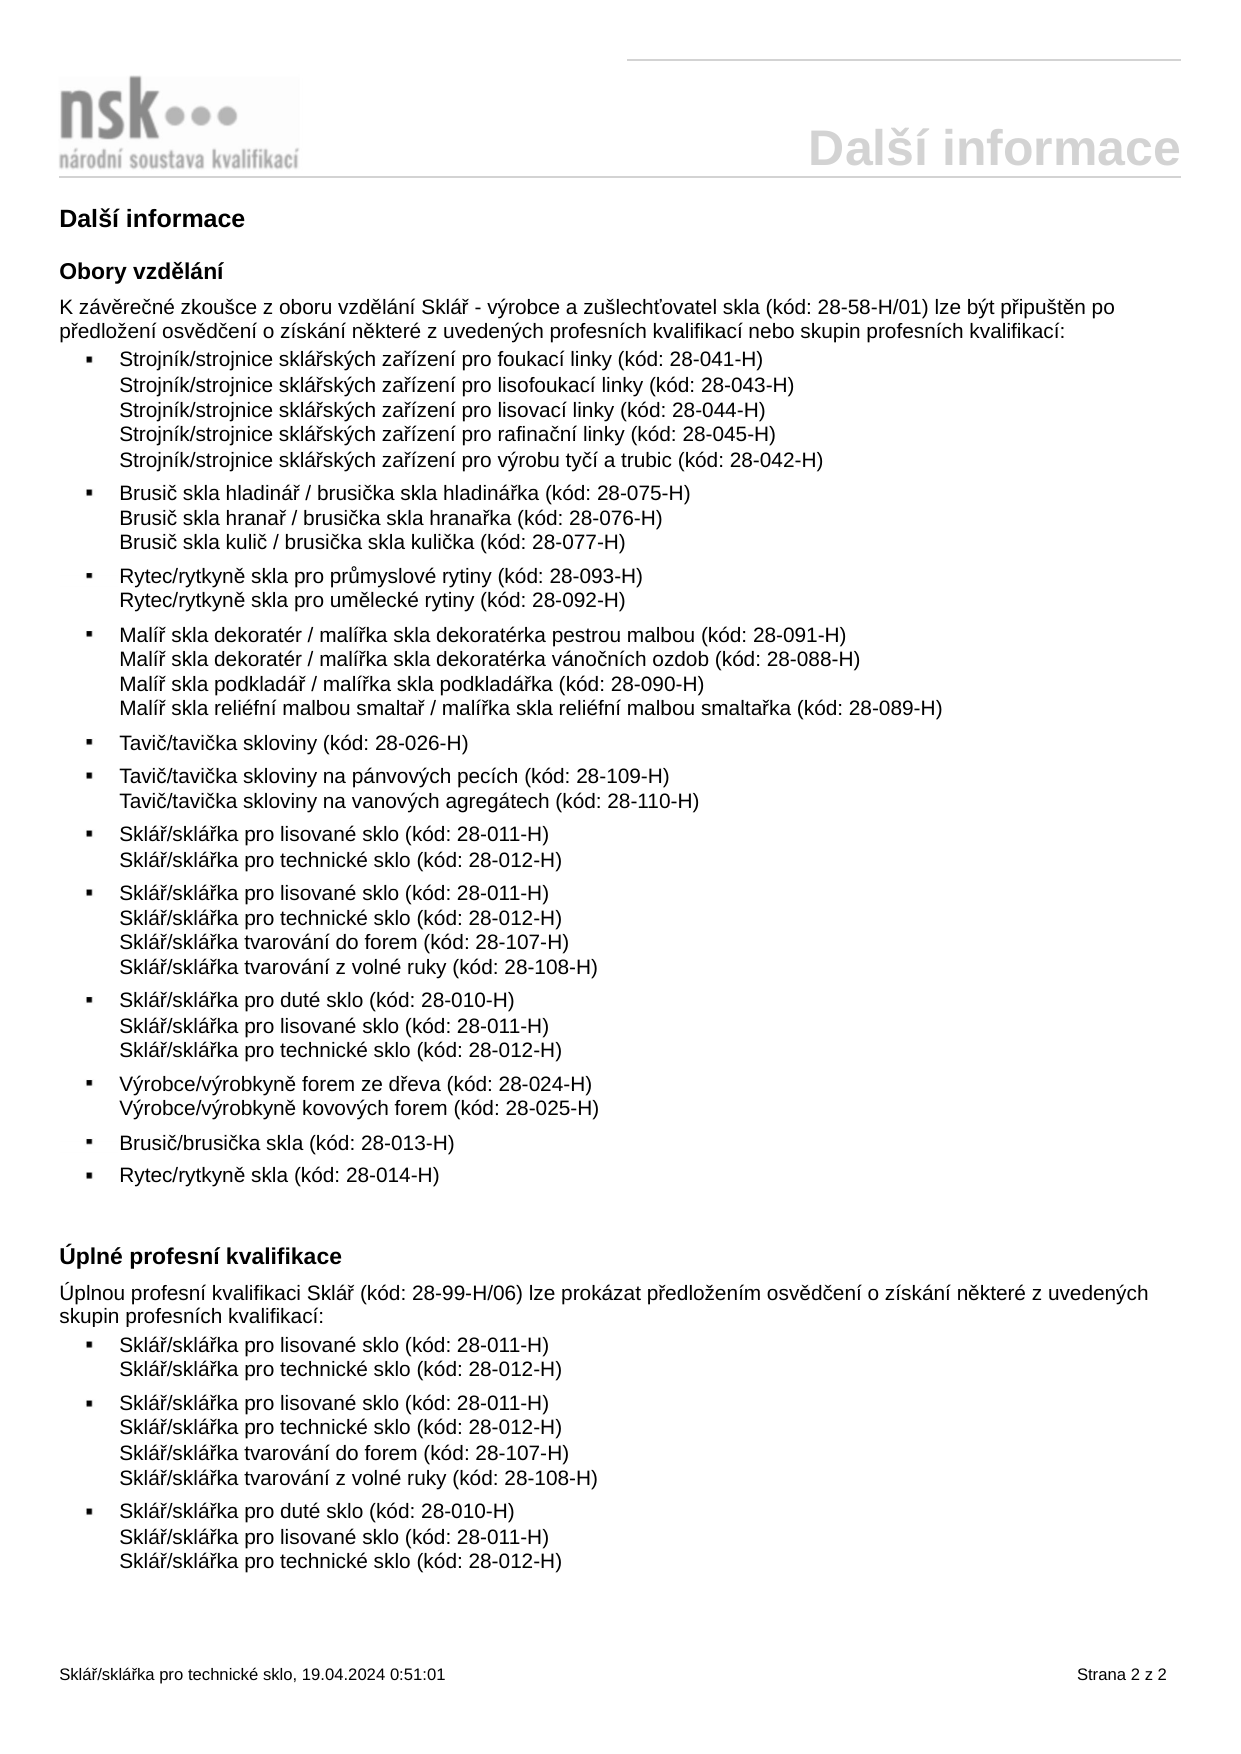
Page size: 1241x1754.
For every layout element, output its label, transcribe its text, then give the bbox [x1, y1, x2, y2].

table_cell Strojník/strojnice sklářských zařízení pro výrobu tyčí a trubic (kód: 28-042-H) [119, 448, 1181, 472]
table_cell [59, 1063, 119, 1072]
table_cell [119, 871, 482, 880]
table_cell [59, 1441, 119, 1466]
picture [59, 763, 119, 788]
picture [59, 988, 119, 1012]
table_cell Sklář/sklářka pro technické sklo (kód: 28-012-H) [119, 1038, 1181, 1063]
table_cell [861, 555, 1167, 564]
table_cell [119, 555, 482, 564]
table_cell [119, 343, 482, 347]
table_cell [482, 472, 619, 481]
table_cell [627, 1327, 861, 1333]
table_cell Sklář/sklářka pro technické sklo (kód: 28-012-H) [119, 1357, 1181, 1382]
table_cell [627, 472, 861, 481]
table_cell [619, 979, 627, 988]
table_cell [59, 1549, 119, 1574]
table_cell [619, 755, 627, 764]
table_cell [119, 1220, 482, 1232]
table_cell [119, 1121, 482, 1130]
table_cell [619, 722, 627, 731]
table_cell [1167, 1490, 1181, 1499]
table_cell [627, 871, 861, 880]
table_cell [619, 194, 627, 200]
table_cell [619, 614, 627, 623]
picture [59, 1072, 119, 1095]
table_cell [861, 1154, 1167, 1163]
table_cell [1167, 722, 1181, 731]
table_cell [619, 1606, 627, 1657]
table_cell [119, 171, 482, 176]
table_cell [59, 789, 119, 813]
table_cell [119, 194, 482, 200]
table_cell [861, 755, 1167, 764]
table_cell [861, 1382, 1167, 1391]
table_cell [482, 813, 619, 822]
table_cell Strojník/strojnice sklářských zařízení pro lisofoukací linky (kód: 28-043-H) [119, 373, 1181, 398]
table_cell Sklář/sklářka pro technické sklo (kód: 28-012-H) [119, 1549, 1181, 1574]
table_cell [482, 194, 619, 200]
table_cell [59, 1121, 119, 1130]
table_cell [482, 171, 619, 176]
table_cell [627, 1490, 861, 1499]
picture [59, 1130, 119, 1153]
table_cell [119, 1154, 482, 1163]
table_cell [627, 555, 861, 564]
table_cell [1167, 813, 1181, 822]
table_cell [59, 614, 119, 622]
table_cell Rytec/rytkyně skla pro umělecké rytiny (kód: 28-092-H) [119, 588, 1181, 614]
picture [59, 1332, 119, 1357]
table_cell [59, 1466, 119, 1490]
table_cell [861, 236, 1167, 248]
table_cell [619, 236, 627, 248]
table_cell Sklář/sklářka pro lisované sklo (kód: 28-011-H) [119, 1391, 1181, 1415]
table_cell [1167, 472, 1181, 481]
table_cell [1167, 1220, 1181, 1232]
table_cell Sklář/sklářka pro technické sklo, 19.04.2024 0:51:01 [59, 1657, 861, 1693]
table_cell Sklář/sklářka pro lisované sklo (kód: 28-011-H) [119, 1525, 1181, 1548]
table_cell [59, 647, 119, 672]
table_cell Malíř skla dekoratér / malířka skla dekoratérka vánočních ozdob (kód: 28-088-H) [119, 647, 1181, 672]
table_cell Sklář/sklářka tvarování do forem (kód: 28-107-H) [119, 930, 1181, 955]
table_cell [1167, 1382, 1181, 1391]
table_cell [627, 979, 861, 988]
table_cell [1167, 1606, 1181, 1657]
table_cell [1167, 979, 1181, 988]
table_cell [619, 472, 627, 481]
table_cell [59, 1220, 119, 1232]
table_cell Sklář/sklářka pro duté sklo (kód: 28-010-H) [119, 988, 1181, 1013]
table_cell [861, 1121, 1167, 1130]
table_cell [1167, 1187, 1181, 1220]
table_cell [59, 906, 119, 930]
table_cell [619, 1121, 627, 1130]
table_cell [861, 1220, 1167, 1232]
table_cell Brusič skla hranař / brusička skla hranařka (kód: 28-076-H) [119, 506, 1181, 530]
table_cell [59, 1357, 119, 1382]
table_cell Výrobce/výrobkyně kovových forem (kód: 28-025-H) [119, 1096, 1181, 1121]
table_cell [619, 1220, 627, 1232]
picture [59, 1163, 119, 1188]
table_cell Tavič/tavička skloviny (kód: 28-026-H) [119, 731, 1181, 755]
table_cell [119, 236, 482, 248]
table_cell [59, 1154, 119, 1163]
table_cell [482, 1490, 619, 1499]
table_cell Rytec/rytkyně skla (kód: 28-014-H) [119, 1163, 1181, 1187]
table_cell [861, 722, 1167, 731]
table_cell [119, 722, 482, 731]
table_cell [59, 1014, 119, 1037]
table_cell Úplné profesní kvalifikace [59, 1232, 1181, 1280]
table_cell Strojník/strojnice sklářských zařízení pro foukací linky (kód: 28-041-H) [119, 347, 1181, 373]
table_cell [619, 1327, 627, 1333]
table_cell [59, 343, 119, 347]
table_cell [59, 955, 119, 979]
picture [59, 564, 119, 587]
table_cell [482, 555, 619, 564]
table_cell [59, 472, 119, 480]
table_cell [119, 1606, 482, 1657]
table_cell [59, 530, 119, 555]
table_cell [59, 236, 119, 248]
table_cell [119, 1574, 482, 1606]
picture [59, 880, 119, 905]
table_cell Strana 2 z 2 [861, 1657, 1167, 1693]
table_cell [482, 236, 619, 248]
table_cell [59, 1606, 119, 1657]
table_cell [861, 871, 1167, 880]
table_cell [619, 1063, 627, 1072]
table_cell [619, 1382, 627, 1391]
table_cell [59, 813, 119, 822]
table_cell [59, 1574, 119, 1606]
table_cell [861, 343, 1167, 347]
table_cell [627, 614, 861, 623]
table_cell [1167, 236, 1181, 248]
table_cell [627, 236, 861, 248]
picture [59, 822, 119, 846]
table_cell [861, 1327, 1167, 1333]
table_cell [619, 871, 627, 880]
table_cell Brusič skla hladinář / brusička skla hladinářka (kód: 28-075-H) [119, 481, 1181, 506]
table_cell Tavič/tavička skloviny na pánvových pecích (kód: 28-109-H) [119, 764, 1181, 789]
table_cell [59, 979, 119, 988]
table_cell [59, 1038, 119, 1063]
table_cell [482, 755, 619, 764]
table_cell [482, 343, 619, 347]
table_cell Sklář/sklářka tvarování z volné ruky (kód: 28-108-H) [119, 955, 1181, 979]
table_cell Malíř skla reliéfní malbou smaltař / malířka skla reliéfní malbou smaltařka (kód: 28-089-H) [119, 696, 1181, 722]
table_cell [1167, 1657, 1181, 1693]
table_cell [861, 1606, 1167, 1657]
table_cell [119, 1327, 482, 1333]
table_cell [1167, 194, 1181, 200]
table_cell [482, 979, 619, 988]
table_cell [619, 1187, 627, 1220]
table_cell [861, 813, 1167, 822]
table_cell [59, 178, 1181, 194]
table_cell [861, 1490, 1167, 1499]
table_cell [119, 1490, 482, 1499]
table_cell [119, 472, 482, 481]
table_cell Výrobce/výrobkyně forem ze dřeva (kód: 28-024-H) [119, 1072, 1181, 1096]
table_cell [861, 1063, 1167, 1072]
table_cell Sklář/sklářka pro lisované sklo (kód: 28-011-H) [119, 1014, 1181, 1037]
picture [59, 347, 119, 372]
table_cell [619, 813, 627, 822]
table_cell [1167, 1574, 1181, 1606]
table_cell Tavič/tavička skloviny na vanových agregátech (kód: 28-110-H) [119, 789, 1181, 813]
table_cell [119, 813, 482, 822]
table_cell [59, 1382, 119, 1391]
table_cell Úplnou profesní kvalifikaci Sklář (kód: 28-99-H/06) lze prokázat předložením osvědčení o získání některé z uvedených skupin profesních kvalifikací: [59, 1280, 1181, 1327]
table_cell [482, 1327, 619, 1333]
table_cell [627, 813, 861, 822]
table_cell [627, 1574, 861, 1606]
table_cell K závěrečné zkoušce z oboru vzdělání Sklář - výrobce a zušlechťovatel skla (kód: 28-58-H/01) lze být připuštěn po předložení osvědčení o získání některé z uvedených profesních kvalifikací nebo skupin profesních kvalifikací: [59, 295, 1181, 343]
table_cell [627, 1382, 861, 1391]
table_cell [627, 755, 861, 764]
table_cell [1167, 1121, 1181, 1130]
table_cell [482, 722, 619, 731]
table_cell [619, 555, 627, 564]
table_cell Sklář/sklářka tvarování do forem (kód: 28-107-H) [119, 1441, 1181, 1466]
table_cell [627, 343, 861, 347]
table_cell [59, 696, 119, 722]
table_cell [482, 1606, 619, 1657]
table_cell Sklář/sklářka pro lisované sklo (kód: 28-011-H) [119, 822, 1181, 847]
table_cell [59, 672, 119, 696]
table_cell [59, 422, 119, 448]
table_cell [627, 194, 861, 200]
table_cell [619, 1490, 627, 1499]
table_cell [59, 1525, 119, 1548]
table_cell [119, 614, 482, 623]
table_cell [59, 171, 119, 176]
table_cell Sklář/sklářka pro technické sklo (kód: 28-012-H) [119, 906, 1181, 930]
table_cell [627, 1187, 861, 1220]
table_cell [119, 755, 482, 764]
table_cell [59, 448, 119, 472]
table_cell [59, 871, 119, 880]
table_cell [59, 1188, 119, 1220]
table_cell [59, 1327, 119, 1332]
picture [59, 1499, 119, 1524]
table_cell Sklář/sklářka tvarování z volné ruky (kód: 28-108-H) [119, 1466, 1181, 1490]
table_cell [59, 555, 119, 564]
table_cell [619, 1154, 627, 1163]
table_cell [627, 1606, 861, 1657]
table_cell [482, 1220, 619, 1232]
table_cell [482, 614, 619, 623]
table_cell [59, 588, 119, 614]
table_cell [861, 979, 1167, 988]
table_cell [1167, 1063, 1181, 1072]
table_cell Obory vzdělání [59, 248, 1181, 295]
table_cell Sklář/sklářka pro technické sklo (kód: 28-012-H) [119, 1415, 1181, 1441]
table_cell [59, 398, 119, 422]
picture [58, 59, 620, 171]
table_cell Brusič/brusička skla (kód: 28-013-H) [119, 1130, 1181, 1154]
table_cell [482, 1382, 619, 1391]
table_cell [59, 755, 119, 763]
table_cell [1167, 1327, 1181, 1333]
table_cell Sklář/sklářka pro duté sklo (kód: 28-010-H) [119, 1499, 1181, 1524]
table_cell Rytec/rytkyně skla pro průmyslové rytiny (kód: 28-093-H) [119, 564, 1181, 588]
table_cell [59, 848, 119, 871]
table_cell [482, 1063, 619, 1072]
table_cell Sklář/sklářka pro lisované sklo (kód: 28-011-H) [119, 1333, 1181, 1357]
table_cell [119, 1187, 482, 1220]
table_cell [482, 1154, 619, 1163]
table_cell [482, 871, 619, 880]
table_cell Sklář/sklářka pro technické sklo (kód: 28-012-H) [119, 848, 1181, 871]
table_cell [1167, 555, 1181, 564]
table_cell [1167, 614, 1181, 623]
table_cell [861, 614, 1167, 623]
table_cell [482, 1121, 619, 1130]
table_cell [619, 1574, 627, 1606]
table_cell [1167, 755, 1181, 764]
table_cell [627, 1154, 861, 1163]
table_cell [627, 1220, 861, 1232]
table_cell Sklář/sklářka pro lisované sklo (kód: 28-011-H) [119, 880, 1181, 906]
table_cell [1167, 343, 1181, 347]
table_cell [119, 1063, 482, 1072]
table_cell [861, 472, 1167, 481]
picture [59, 480, 119, 505]
table_cell Brusič skla kulič / brusička skla kulička (kód: 28-077-H) [119, 530, 1181, 555]
table_cell [482, 1574, 619, 1606]
table_cell [627, 1121, 861, 1130]
table_cell [119, 1382, 482, 1391]
table_cell [59, 194, 119, 200]
picture [59, 622, 119, 646]
table_cell [482, 1187, 619, 1220]
table_cell [59, 1490, 119, 1499]
table_cell [861, 1574, 1167, 1606]
table_cell [861, 194, 1167, 200]
table_cell [627, 1063, 861, 1072]
table_cell [59, 1096, 119, 1121]
table_cell [861, 1187, 1167, 1220]
table_cell [59, 1416, 119, 1441]
picture [59, 730, 119, 754]
table_cell Další informace [59, 200, 1181, 236]
table_cell Malíř skla dekoratér / malířka skla dekoratérka pestrou malbou (kód: 28-091-H) [119, 623, 1181, 647]
table_cell [620, 59, 627, 170]
table_cell Další informace [627, 61, 1181, 176]
table_cell [59, 930, 119, 955]
table_cell Malíř skla podkladář / malířka skla podkladářka (kód: 28-090-H) [119, 672, 1181, 696]
table_cell Strojník/strojnice sklářských zařízení pro rafinační linky (kód: 28-045-H) [119, 422, 1181, 448]
picture [59, 1391, 119, 1416]
table_cell [1167, 1154, 1181, 1163]
table_cell [627, 722, 861, 731]
table_cell [1167, 871, 1181, 880]
table_cell Strojník/strojnice sklářských zařízení pro lisovací linky (kód: 28-044-H) [119, 398, 1181, 422]
table_cell [59, 722, 119, 730]
table_cell [119, 979, 482, 988]
table_cell [619, 170, 627, 176]
table_cell [59, 506, 119, 530]
table_cell [59, 373, 119, 398]
